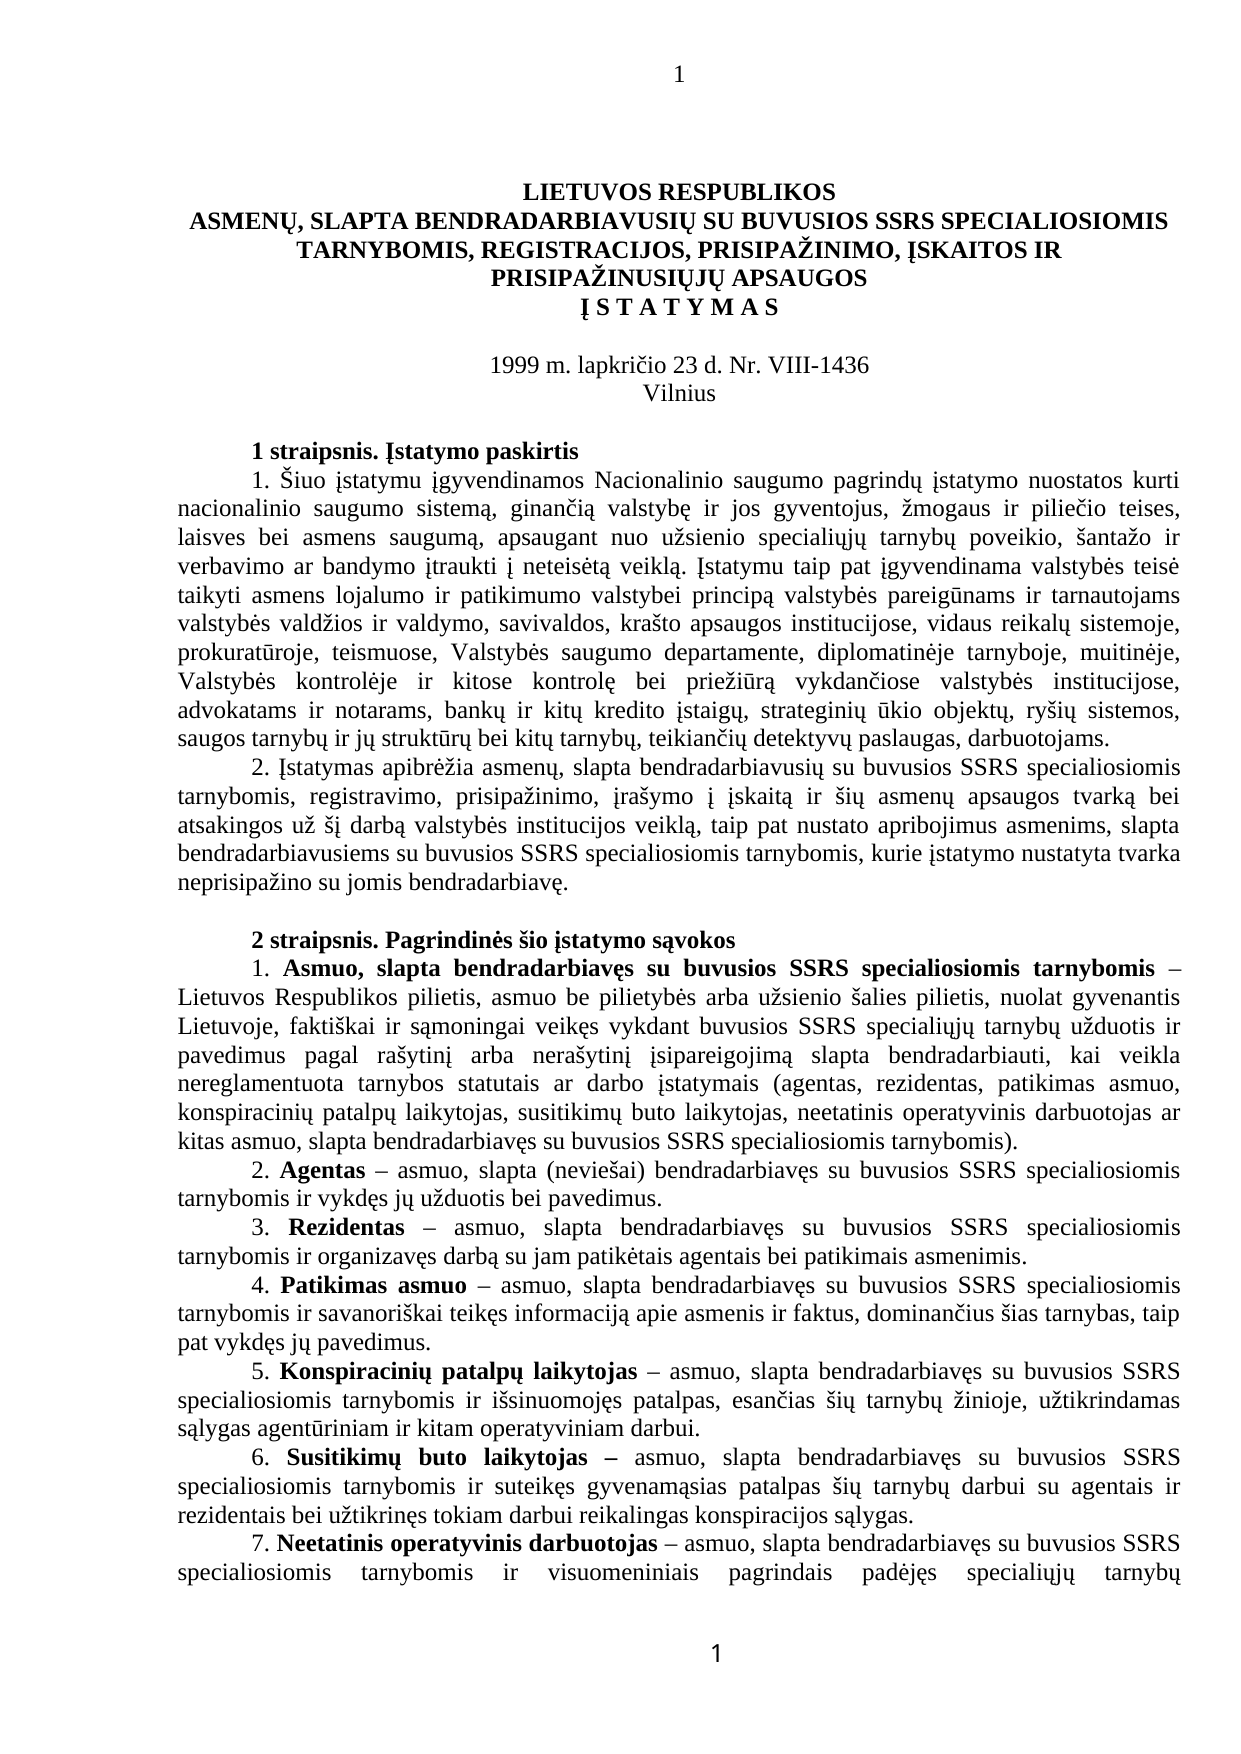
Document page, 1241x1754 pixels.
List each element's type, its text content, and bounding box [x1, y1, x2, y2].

text LIETUVOS RESPUBLIKOS ASMENŲ, SLAPTA BENDRADARBIAVUSIŲ SU BUVUSIOS SSRS SPECIALIOSIOMIS TARNYBOMIS, REGISTRACIJOS, PRISIPAŽINIMO, ĮSKAITOS IR PRISIPAŽINUSIŲJŲ APSAUGOS Į S T A T Y M A S [177, 177, 1181, 350]
text 6. Susitikimų buto laikytojas – asmuo, slapta bendradarbiavęs su buvusios SSRS specialiosiomis tarnybomis ir suteikęs gyvenamąsias patalpas šių tarnybų darbui su agentais ir rezidentais bei užtikrinęs tokiam darbui reikalingas konspiracijos sąlygas. [177, 1442, 1181, 1528]
text 1. Šiuo įstatymu įgyvendinamos Nacionalinio saugumo pagrindų įstatymo nuostatos kurti nacionalinio saugumo sistemą, ginančią valstybę ir jos gyventojus, žmogaus ir piliečio teises, laisves bei asmens saugumą, apsaugant nuo užsienio specialiųjų tarnybų poveikio, šantažo ir verbavimo ar bandymo įtraukti į neteisėtą veiklą. Įstatymu taip pat įgyvendinama valstybės teisė taikyti asmens lojalumo ir patikimumo valstybei principą valstybės pareigūnams ir tarnautojams valstybės valdžios ir valdymo, savivaldos, krašto apsaugos institucijose, vidaus reikalų sistemoje, prokuratūroje, teismuose, Valstybės saugumo departamente, diplomatinėje tarnyboje, muitinėje, Valstybės kontrolėje ir kitose kontrolę bei priežiūrą vykdančiose valstybės institucijose, advokatams ir notarams, bankų ir kitų kredito įstaigų, strateginių ūkio objektų, ryšių sistemos, saugos tarnybų ir jų struktūrų bei kitų tarnybų, teikiančių detektyvų paslaugas, darbuotojams. [177, 465, 1181, 752]
text 3. Rezidentas – asmuo, slapta bendradarbiavęs su buvusios SSRS specialiosiomis tarnybomis ir organizavęs darbą su jam patikėtais agentais bei patikimais asmenimis. [177, 1212, 1181, 1270]
text 1 straipsnis. Įstatymo paskirtis [177, 436, 1181, 465]
text 7. Neetatinis operatyvinis darbuotojas – asmuo, slapta bendradarbiavęs su buvusios SSRS specialiosiomis tarnybomis ir visuomeniniais pagrindais padėjęs specialiųjų tarnybų [177, 1528, 1181, 1586]
text 1. Asmuo, slapta bendradarbiavęs su buvusios SSRS specialiosiomis tarnybomis – Lietuvos Respublikos pilietis, asmuo be pilietybės arba užsienio šalies pilietis, nuolat gyvenantis Lietuvoje, faktiškai ir sąmoningai veikęs vykdant buvusios SSRS specialiųjų tarnybų užduotis ir pavedimus pagal rašytinį arba nerašytinį įsipareigojimą slapta bendradarbiauti, kai veikla nereglamentuota tarnybos statutais ar darbo įstatymais (agentas, rezidentas, patikimas asmuo, konspiracinių patalpų laikytojas, susitikimų buto laikytojas, neetatinis operatyvinis darbuotojas ar kitas asmuo, slapta bendradarbiavęs su buvusios SSRS specialiosiomis tarnybomis). [177, 953, 1181, 1155]
text 2. Įstatymas apibrėžia asmenų, slapta bendradarbiavusių su buvusios SSRS specialiosiomis tarnybomis, registravimo, prisipažinimo, įrašymo į įskaitą ir šių asmenų apsaugos tvarką bei atsakingos už šį darbą valstybės institucijos veiklą, taip pat nustato apribojimus asmenims, slapta bendradarbiavusiems su buvusios SSRS specialiosiomis tarnybomis, kurie įstatymo nustatyta tvarka neprisipažino su jomis bendradarbiavę. [177, 752, 1181, 896]
text 2. Agentas – asmuo, slapta (neviešai) bendradarbiavęs su buvusios SSRS specialiosiomis tarnybomis ir vykdęs jų užduotis bei pavedimus. [177, 1155, 1181, 1212]
text Vilnius [177, 378, 1181, 407]
text 1999 m. lapkričio 23 d. Nr. VIII-1436 [177, 350, 1181, 378]
text 4. Patikimas asmuo – asmuo, slapta bendradarbiavęs su buvusios SSRS specialiosiomis tarnybomis ir savanoriškai teikęs informaciją apie asmenis ir faktus, dominančius šias tarnybas, taip pat vykdęs jų pavedimus. [177, 1270, 1181, 1356]
text 5. Konspiracinių patalpų laikytojas – asmuo, slapta bendradarbiavęs su buvusios SSRS specialiosiomis tarnybomis ir išsinuomojęs patalpas, esančias šių tarnybų žinioje, užtikrindamas sąlygas agentūriniam ir kitam operatyviniam darbui. [177, 1356, 1181, 1442]
text 2 straipsnis. Pagrindinės šio įstatymo sąvokos [177, 925, 1181, 953]
